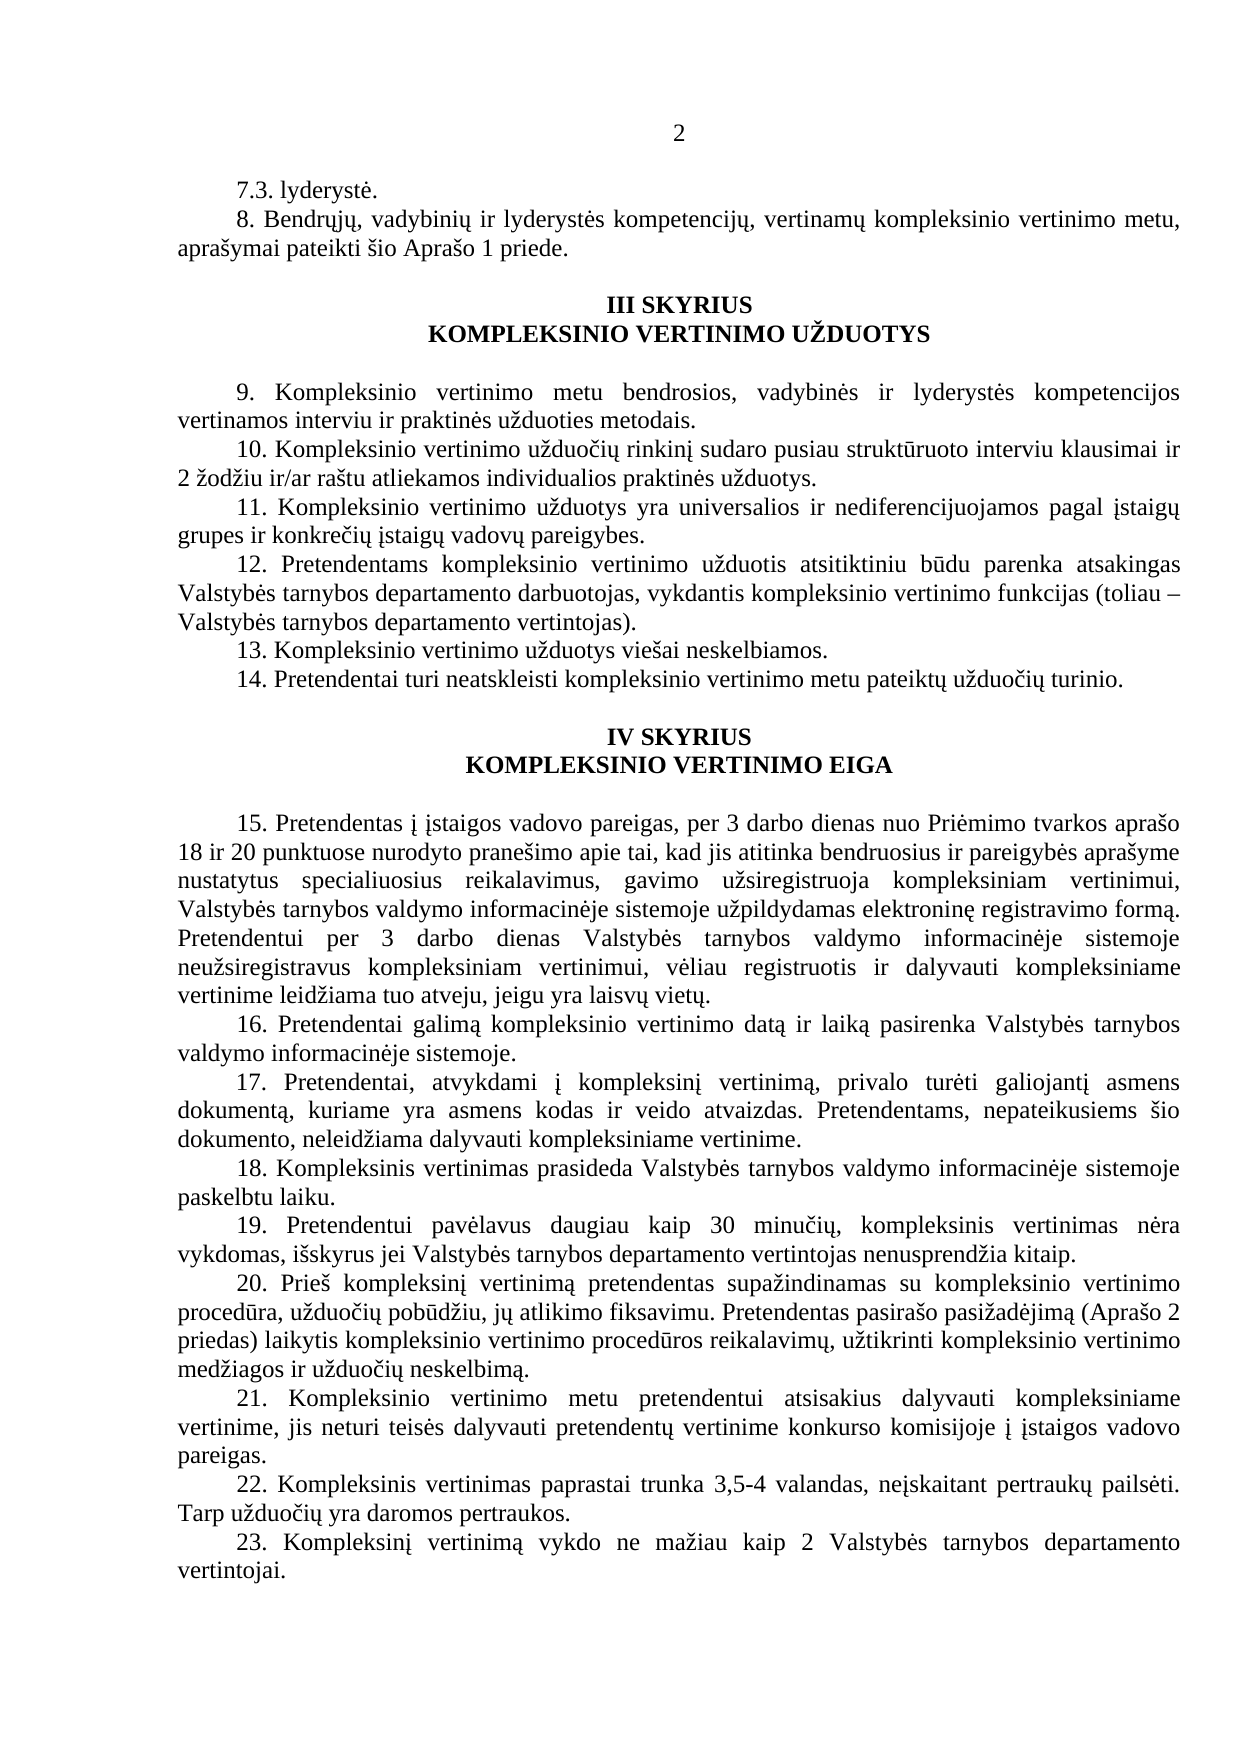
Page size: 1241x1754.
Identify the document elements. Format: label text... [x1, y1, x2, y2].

text 22. Kompleksinis vertinimas paprastai trunka 3,5-4 valandas, neįskaitant pertraukų pailsėti. Tarp užduočių yra daromos pertraukos. [177, 1469, 1181, 1527]
text 9. Kompleksinio vertinimo metu bendrosios, vadybinės ir lyderystės kompetencijos vertinamos interviu ir praktinės užduoties metodais. [177, 377, 1181, 434]
text 7.3. lyderystė. [236, 176, 1181, 204]
text 17. Pretendentai, atvykdami į kompleksinį vertinimą, privalo turėti galiojantį asmens dokumentą, kuriame yra asmens kodas ir veido atvaizdas. Pretendentams, nepateikusiems šio dokumento, neleidžiama dalyvauti kompleksiniame vertinime. [177, 1067, 1181, 1153]
text 14. Pretendentai turi neatskleisti kompleksinio vertinimo metu pateiktų užduočių turinio. [177, 664, 1181, 693]
text 23. Kompleksinį vertinimą vykdo ne mažiau kaip 2 Valstybės tarnybos departamento vertintojai. [177, 1527, 1181, 1584]
text 10. Kompleksinio vertinimo užduočių rinkinį sudaro pusiau struktūruoto interviu klausimai ir 2 žodžiu ir/ar raštu atliekamos individualios praktinės užduotys. [177, 434, 1181, 492]
text 18. Kompleksinis vertinimas prasideda Valstybės tarnybos valdymo informacinėje sistemoje paskelbtu laiku. [177, 1153, 1181, 1211]
text 21. Kompleksinio vertinimo metu pretendentui atsisakius dalyvauti kompleksiniame vertinime, jis neturi teisės dalyvauti pretendentų vertinime konkurso komisijoje į įstaigos vadovo pareigas. [177, 1383, 1181, 1469]
text III SKYRIUS [177, 291, 1181, 319]
text 11. Kompleksinio vertinimo užduotys yra universalios ir nediferencijuojamos pagal įstaigų grupes ir konkrečių įstaigų vadovų pareigybes. [177, 492, 1181, 549]
text 13. Kompleksinio vertinimo užduotys viešai neskelbiamos. [177, 636, 1181, 664]
text KOMPLEKSINIO VERTINIMO EIGA [177, 751, 1181, 779]
text IV SKYRIUS [177, 722, 1181, 751]
text KOMPLEKSINIO VERTINIMO UŽDUOTYS [177, 319, 1181, 348]
text 15. Pretendentas į įstaigos vadovo pareigas, per 3 darbo dienas nuo Priėmimo tvarkos aprašo 18 ir 20 punktuose nurodyto pranešimo apie tai, kad jis atitinka bendruosius ir pareigybės aprašyme nustatytus specialiuosius reikalavimus, gavimo užsiregistruoja kompleksiniam vertinimui, Valstybės tarnybos valdymo informacinėje sistemoje užpildydamas elektroninę registravimo formą. Pretendentui per 3 darbo dienas Valstybės tarnybos valdymo informacinėje sistemoje neužsiregistravus kompleksiniam vertinimui, vėliau registruotis ir dalyvauti kompleksiniame vertinime leidžiama tuo atveju, jeigu yra laisvų vietų. [177, 808, 1181, 1009]
text 20. Prieš kompleksinį vertinimą pretendentas supažindinamas su kompleksinio vertinimo procedūra, užduočių pobūdžiu, jų atlikimo fiksavimu. Pretendentas pasirašo pasižadėjimą (Aprašo 2 priedas) laikytis kompleksinio vertinimo procedūros reikalavimų, užtikrinti kompleksinio vertinimo medžiagos ir užduočių neskelbimą. [177, 1268, 1181, 1383]
text 19. Pretendentui pavėlavus daugiau kaip 30 minučių, kompleksinis vertinimas nėra vykdomas, išskyrus jei Valstybės tarnybos departamento vertintojas nenusprendžia kitaip. [177, 1211, 1181, 1268]
text 16. Pretendentai galimą kompleksinio vertinimo datą ir laiką pasirenka Valstybės tarnybos valdymo informacinėje sistemoje. [177, 1009, 1181, 1067]
text 8. Bendrųjų, vadybinių ir lyderystės kompetencijų, vertinamų kompleksinio vertinimo metu, aprašymai pateikti šio Aprašo 1 priede. [177, 204, 1181, 262]
text 12. Pretendentams kompleksinio vertinimo užduotis atsitiktiniu būdu parenka atsakingas Valstybės tarnybos departamento darbuotojas, vykdantis kompleksinio vertinimo funkcijas (toliau – Valstybės tarnybos departamento vertintojas). [177, 549, 1181, 636]
